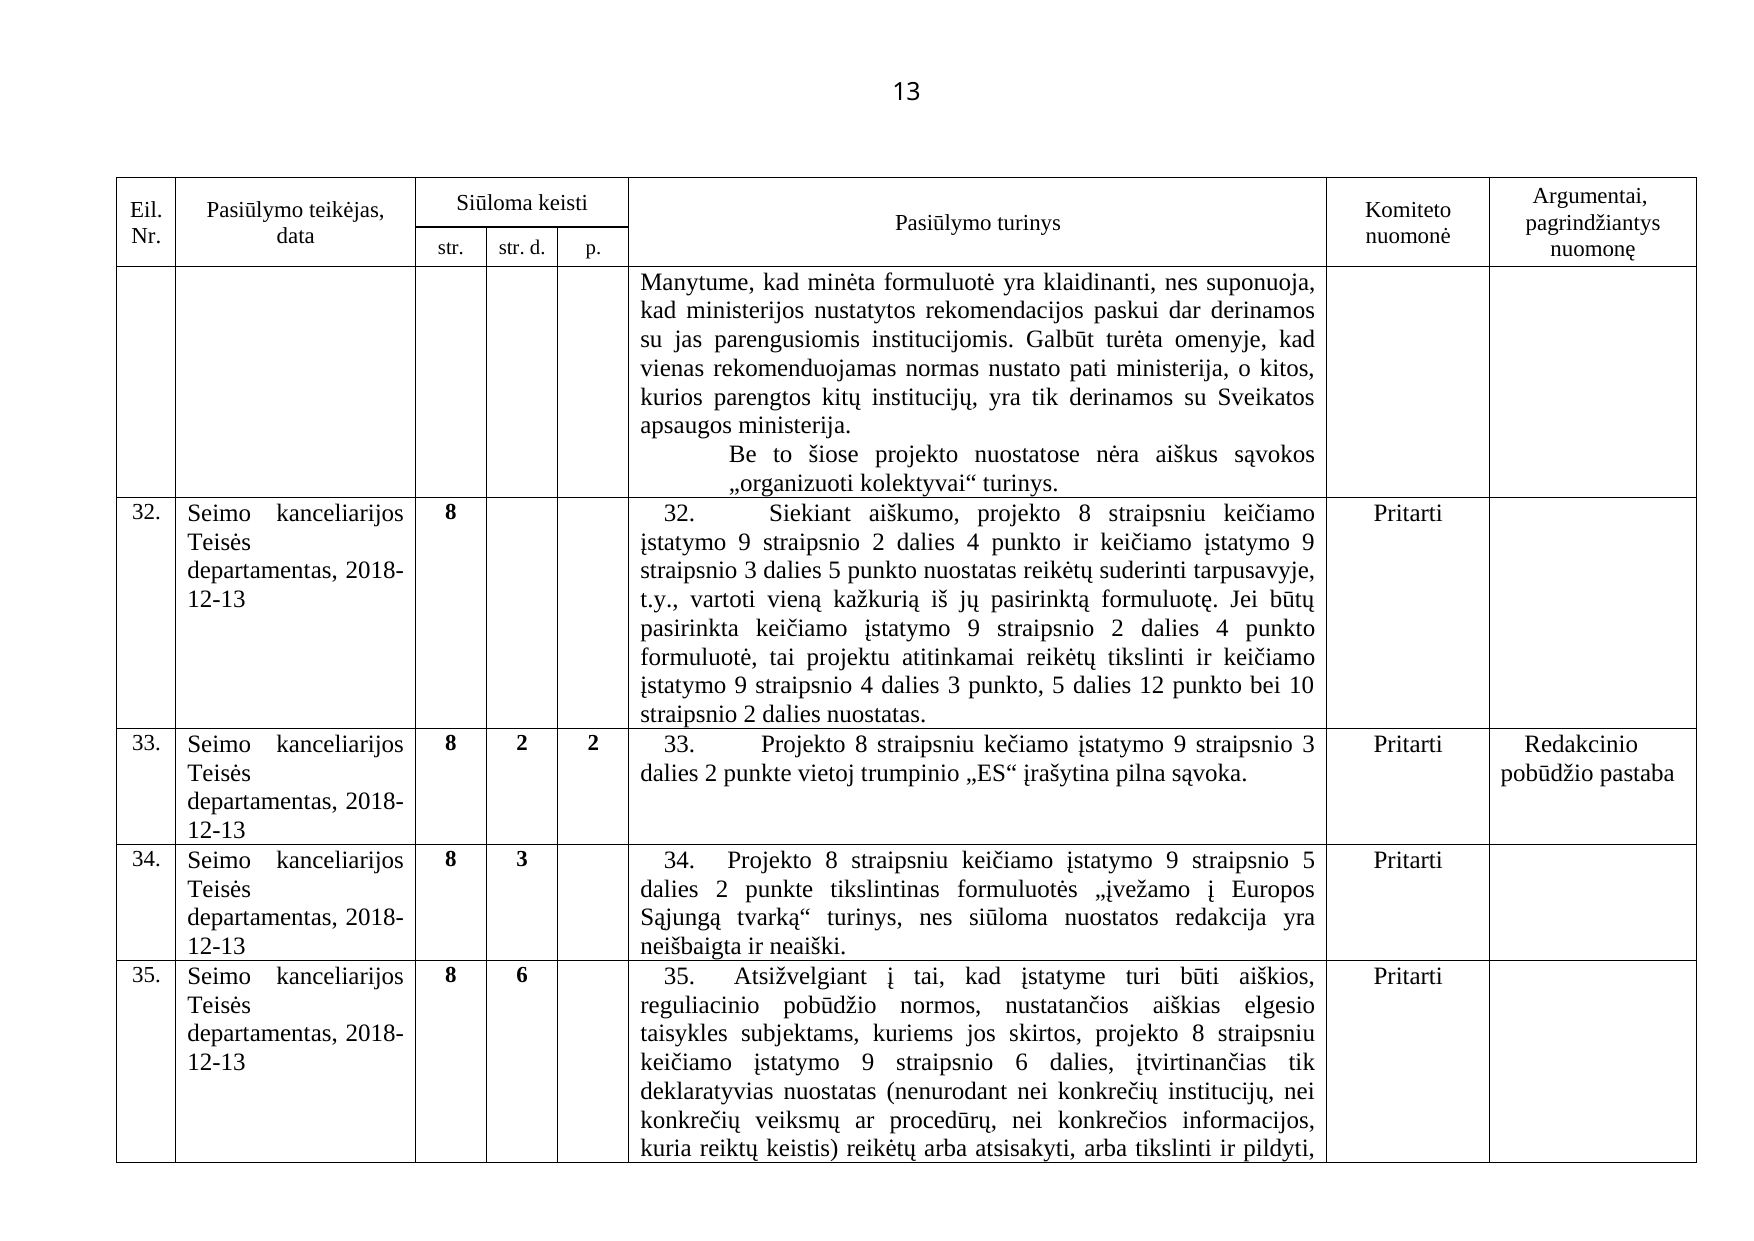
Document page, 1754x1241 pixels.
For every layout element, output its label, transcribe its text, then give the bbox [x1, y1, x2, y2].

table_cell 32. [117, 498, 175, 728]
table_cell 34. [117, 845, 175, 960]
table_cell Manytume, kad minėta formuluotė yra klaidinanti, nes suponuoja, kad ministerijos nustatytos rekomendacijos paskui dar derinamos su jas parengusiomis institucijomis. Galbūt turėta omenyje, kad vienas rekomenduojamas normas nustato pati ministerija, o kitos, kurios parengtos kitų institucijų, yra tik derinamos su Sveikatos apsaugos ministerija. Be to šiose projekto nuostatose nėra aiškus sąvokos „organizuoti kolektyvai“ turinys. [629, 267, 1326, 497]
table_cell 8 [416, 729, 486, 844]
table_cell Seimo kanceliarijos Teisės departamentas, 2018-12-13 [176, 845, 415, 960]
table_cell [1490, 498, 1696, 728]
table_cell Pritarti [1327, 961, 1489, 1162]
table_cell [117, 267, 175, 497]
table_cell 2 [558, 729, 628, 844]
table_cell Pritarti [1327, 498, 1489, 728]
table_cell [558, 498, 628, 728]
table_cell str. [416, 228, 486, 266]
table_cell Pritarti [1327, 729, 1489, 844]
table_header Eil. Nr. [117, 178, 175, 266]
table_cell 8 [416, 498, 486, 728]
table_cell Seimo kanceliarijos Teisės departamentas, 2018-12-13 [176, 729, 415, 844]
table_header Argumentai, pagrindžiantys nuomonę [1490, 178, 1696, 266]
table_header Komiteto nuomonė [1327, 178, 1489, 266]
table_cell 34. Projekto 8 straipsniu keičiamo įstatymo 9 straipsnio 5 dalies 2 punkte tikslintinas formuluotės „įvežamo į Europos Sąjungą tvarką“ turinys, nes siūloma nuostatos redakcija yra neišbaigta ir neaiški. [629, 845, 1326, 960]
table_cell [558, 267, 628, 497]
table_cell 33. [117, 729, 175, 844]
table_cell p. [558, 228, 628, 266]
table_cell 6 [487, 961, 557, 1162]
table_cell 35. Atsižvelgiant į tai, kad įstatyme turi būti aiškios, reguliacinio pobūdžio normos, nustatančios aiškias elgesio taisykles subjektams, kuriems jos skirtos, projekto 8 straipsniu keičiamo įstatymo 9 straipsnio 6 dalies, įtvirtinančias tik deklaratyvias nuostatas (nenurodant nei konkrečių institucijų, nei konkrečių veiksmų ar procedūrų, nei konkrečios informacijos, kuria reiktų keistis) reikėtų arba atsisakyti, arba tikslinti ir pildyti, [629, 961, 1326, 1162]
table_cell Seimo kanceliarijos Teisės departamentas, 2018-12-13 [176, 961, 415, 1162]
table_cell 33. Projekto 8 straipsniu kečiamo įstatymo 9 straipsnio 3 dalies 2 punkte vietoj trumpinio „ES“ įrašytina pilna sąvoka. [629, 729, 1326, 844]
table_cell 35. [117, 961, 175, 1162]
table_cell [1327, 267, 1489, 497]
table_cell [1490, 961, 1696, 1162]
table_cell 32. Siekiant aiškumo, projekto 8 straipsniu keičiamo įstatymo 9 straipsnio 2 dalies 4 punkto ir keičiamo įstatymo 9 straipsnio 3 dalies 5 punkto nuostatas reikėtų suderinti tarpusavyje, t.y., vartoti vieną kažkurią iš jų pasirinktą formuluotę. Jei būtų pasirinkta keičiamo įstatymo 9 straipsnio 2 dalies 4 punkto formuluotė, tai projektu atitinkamai reikėtų tikslinti ir keičiamo įstatymo 9 straipsnio 4 dalies 3 punkto, 5 dalies 12 punkto bei 10 straipsnio 2 dalies nuostatas. [629, 498, 1326, 728]
table_cell Redakcinio pobūdžio pastaba [1490, 729, 1696, 844]
table_header Pasiūlymo turinys [629, 178, 1326, 266]
table_cell [1490, 845, 1696, 960]
table_header Pasiūlymo teikėjas, data [176, 178, 415, 266]
table_cell [176, 267, 415, 497]
table_cell 8 [416, 961, 486, 1162]
table_cell [487, 498, 557, 728]
table_cell str. d. [487, 228, 557, 266]
table_cell 3 [487, 845, 557, 960]
table_cell 8 [416, 845, 486, 960]
table_cell [558, 961, 628, 1162]
table_cell [558, 845, 628, 960]
table_cell Seimo kanceliarijos Teisės departamentas, 2018-12-13 [176, 498, 415, 728]
table_cell Pritarti [1327, 845, 1489, 960]
table_cell [416, 267, 486, 497]
table_header Siūloma keisti [416, 178, 628, 226]
table_cell [487, 267, 557, 497]
table_cell [1490, 267, 1696, 497]
table_cell 2 [487, 729, 557, 844]
